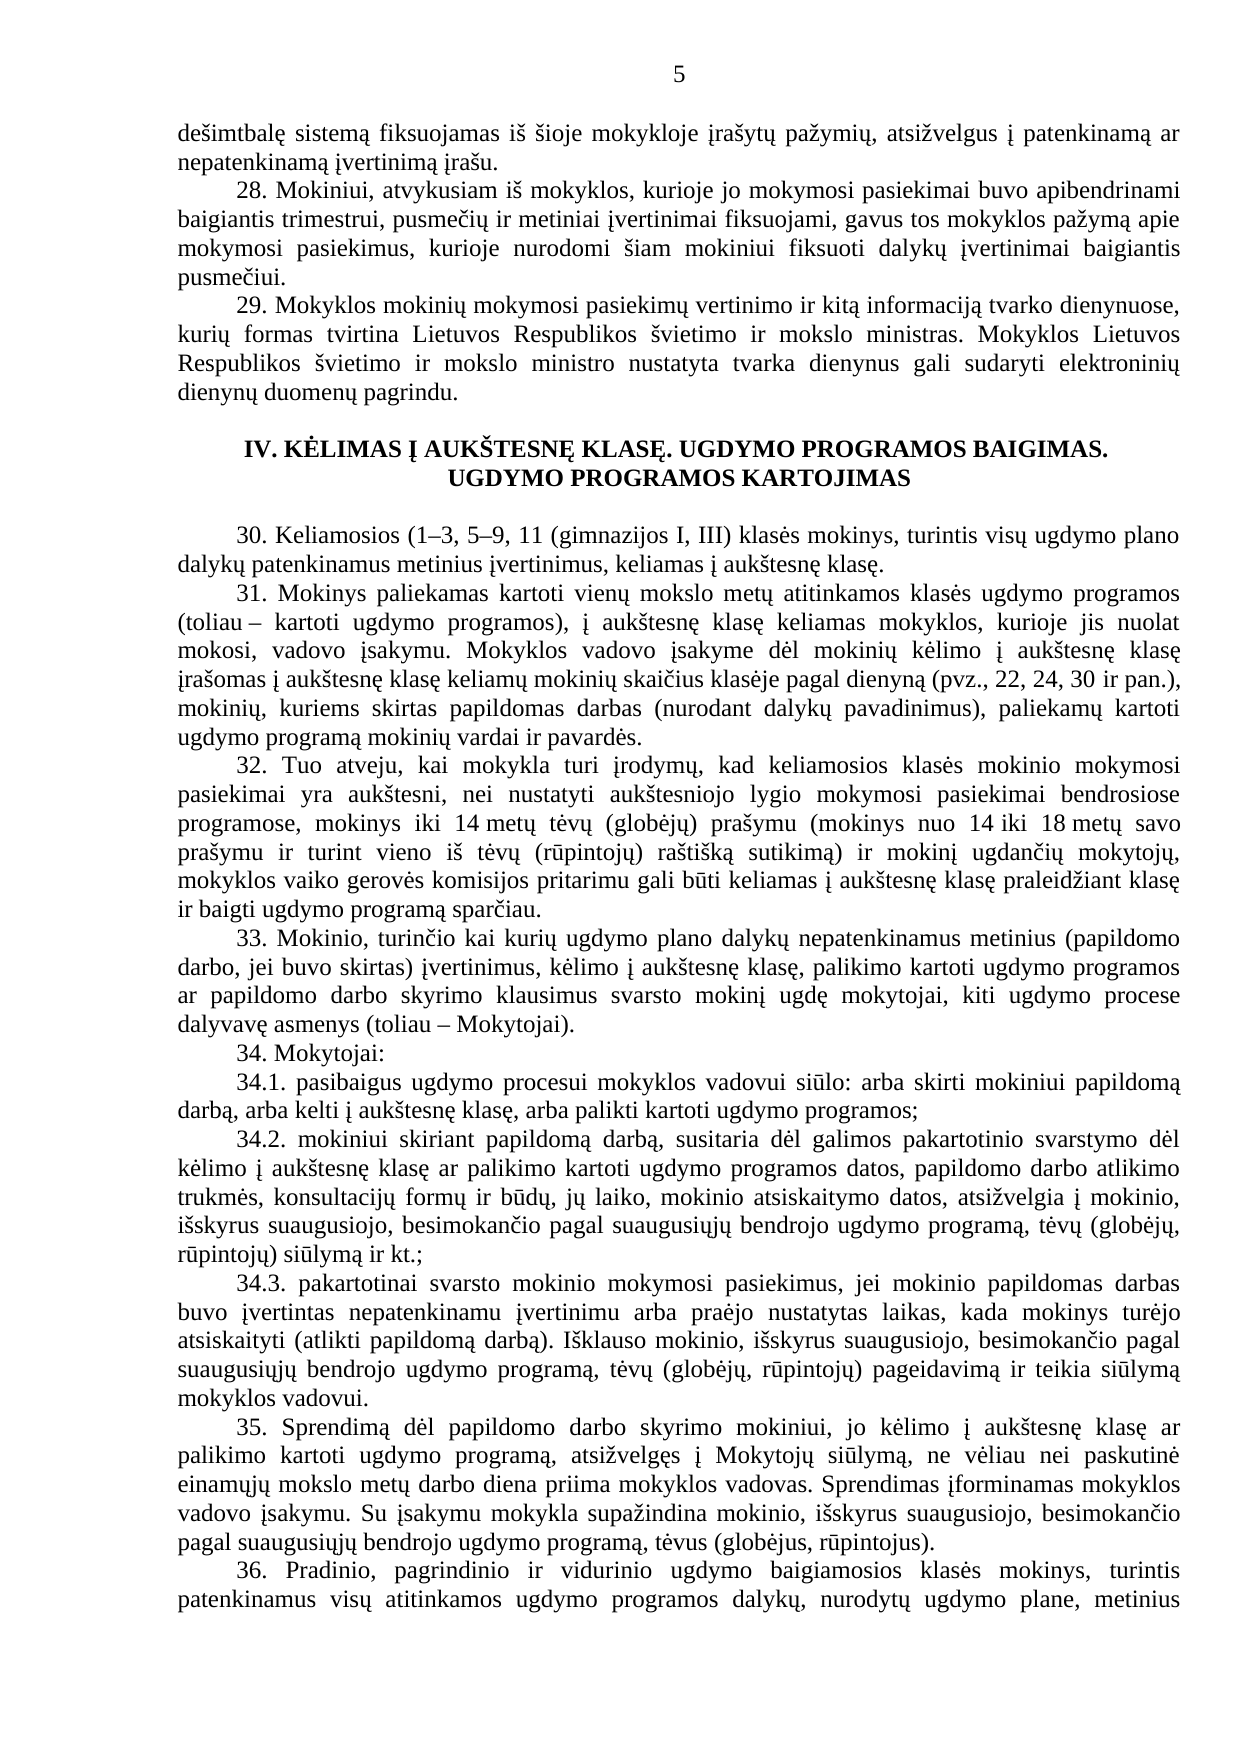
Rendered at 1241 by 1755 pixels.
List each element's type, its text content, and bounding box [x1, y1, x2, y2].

text 34.1. pasibaigus ugdymo procesui mokyklos vadovui siūlo: arba skirti mokiniui papildomą darbą, arba kelti į aukštesnę klasę, arba palikti kartoti ugdymo programos; [177, 1067, 1181, 1124]
text 33. Mokinio, turinčio kai kurių ugdymo plano dalykų nepatenkinamus metinius (papildomo darbo, jei buvo skirtas) įvertinimus, kėlimo į aukštesnę klasę, palikimo kartoti ugdymo programos ar papildomo darbo skyrimo klausimus svarsto mokinį ugdę mokytojai, kiti ugdymo procese dalyvavę asmenys (toliau – Mokytojai). [177, 923, 1181, 1038]
text IV. KĖLIMAS Į AUKŠTESNĘ KLASĘ. UGDYMO PROGRAMOS BAIGIMAS. [177, 434, 1181, 463]
text 34. Mokytojai: [177, 1038, 1181, 1067]
text 36. Pradinio, pagrindinio ir vidurinio ugdymo baigiamosios klasės mokinys, turintis patenkinamus visų atitinkamos ugdymo programos dalykų, nurodytų ugdymo plane, metinius [177, 1556, 1181, 1613]
text 31. Mokinys paliekamas kartoti vienų mokslo metų atitinkamos klasės ugdymo programos (toliau – kartoti ugdymo programos), į aukštesnę klasę keliamas mokyklos, kurioje jis nuolat mokosi, vadovo įsakymu. Mokyklos vadovo įsakyme dėl mokinių kėlimo į aukštesnę klasę įrašomas į aukštesnę klasę keliamų mokinių skaičius klasėje pagal dienyną (pvz., 22, 24, 30 ir pan.), mokinių, kuriems skirtas papildomas darbas (nurodant dalykų pavadinimus), paliekamų kartoti ugdymo programą mokinių vardai ir pavardės. [177, 578, 1181, 751]
text dešimtbalę sistemą fiksuojamas iš šioje mokykloje įrašytų pažymių, atsižvelgus į patenkinamą ar nepatenkinamą įvertinimą įrašu. [177, 118, 1181, 176]
text 34.2. mokiniui skiriant papildomą darbą, susitaria dėl galimos pakartotinio svarstymo dėl kėlimo į aukštesnę klasę ar palikimo kartoti ugdymo programos datos, papildomo darbo atlikimo trukmės, konsultacijų formų ir būdų, jų laiko, mokinio atsiskaitymo datos, atsižvelgia į mokinio, išskyrus suaugusiojo, besimokančio pagal suaugusiųjų bendrojo ugdymo programą, tėvų (globėjų, rūpintojų) siūlymą ir kt.; [177, 1124, 1181, 1268]
text 35. Sprendimą dėl papildomo darbo skyrimo mokiniui, jo kėlimo į aukštesnę klasę ar palikimo kartoti ugdymo programą, atsižvelgęs į Mokytojų siūlymą, ne vėliau nei paskutinė einamųjų mokslo metų darbo diena priima mokyklos vadovas. Sprendimas įforminamas mokyklos vadovo įsakymu. Su įsakymu mokykla supažindina mokinio, išskyrus suaugusiojo, besimokančio pagal suaugusiųjų bendrojo ugdymo programą, tėvus (globėjus, rūpintojus). [177, 1412, 1181, 1556]
text 30. Keliamosios (1–3, 5–9, 11 (gimnazijos I, III) klasės mokinys, turintis visų ugdymo plano dalykų patenkinamus metinius įvertinimus, keliamas į aukštesnę klasę. [177, 521, 1181, 578]
text 28. Mokiniui, atvykusiam iš mokyklos, kurioje jo mokymosi pasiekimai buvo apibendrinami baigiantis trimestrui, pusmečių ir metiniai įvertinimai fiksuojami, gavus tos mokyklos pažymą apie mokymosi pasiekimus, kurioje nurodomi šiam mokiniui fiksuoti dalykų įvertinimai baigiantis pusmečiui. [177, 176, 1181, 291]
text 34.3. pakartotinai svarsto mokinio mokymosi pasiekimus, jei mokinio papildomas darbas buvo įvertintas nepatenkinamu įvertinimu arba praėjo nustatytas laikas, kada mokinys turėjo atsiskaityti (atlikti papildomą darbą). Išklauso mokinio, išskyrus suaugusiojo, besimokančio pagal suaugusiųjų bendrojo ugdymo programą, tėvų (globėjų, rūpintojų) pageidavimą ir teikia siūlymą mokyklos vadovui. [177, 1268, 1181, 1412]
text 29. Mokyklos mokinių mokymosi pasiekimų vertinimo ir kitą informaciją tvarko dienynuose, kurių formas tvirtina Lietuvos Respublikos švietimo ir mokslo ministras. Mokyklos Lietuvos Respublikos švietimo ir mokslo ministro nustatyta tvarka dienynus gali sudaryti elektroninių dienynų duomenų pagrindu. [177, 291, 1181, 406]
text UGDYMO PROGRAMOS KARTOJIMAS [177, 463, 1181, 492]
text 32. Tuo atveju, kai mokykla turi įrodymų, kad keliamosios klasės mokinio mokymosi pasiekimai yra aukštesni, nei nustatyti aukštesniojo lygio mokymosi pasiekimai bendrosiose programose, mokinys iki 14 metų tėvų (globėjų) prašymu (mokinys nuo 14 iki 18 metų savo prašymu ir turint vieno iš tėvų (rūpintojų) raštišką sutikimą) ir mokinį ugdančių mokytojų, mokyklos vaiko gerovės komisijos pritarimu gali būti keliamas į aukštesnę klasę praleidžiant klasę ir baigti ugdymo programą sparčiau. [177, 751, 1181, 923]
